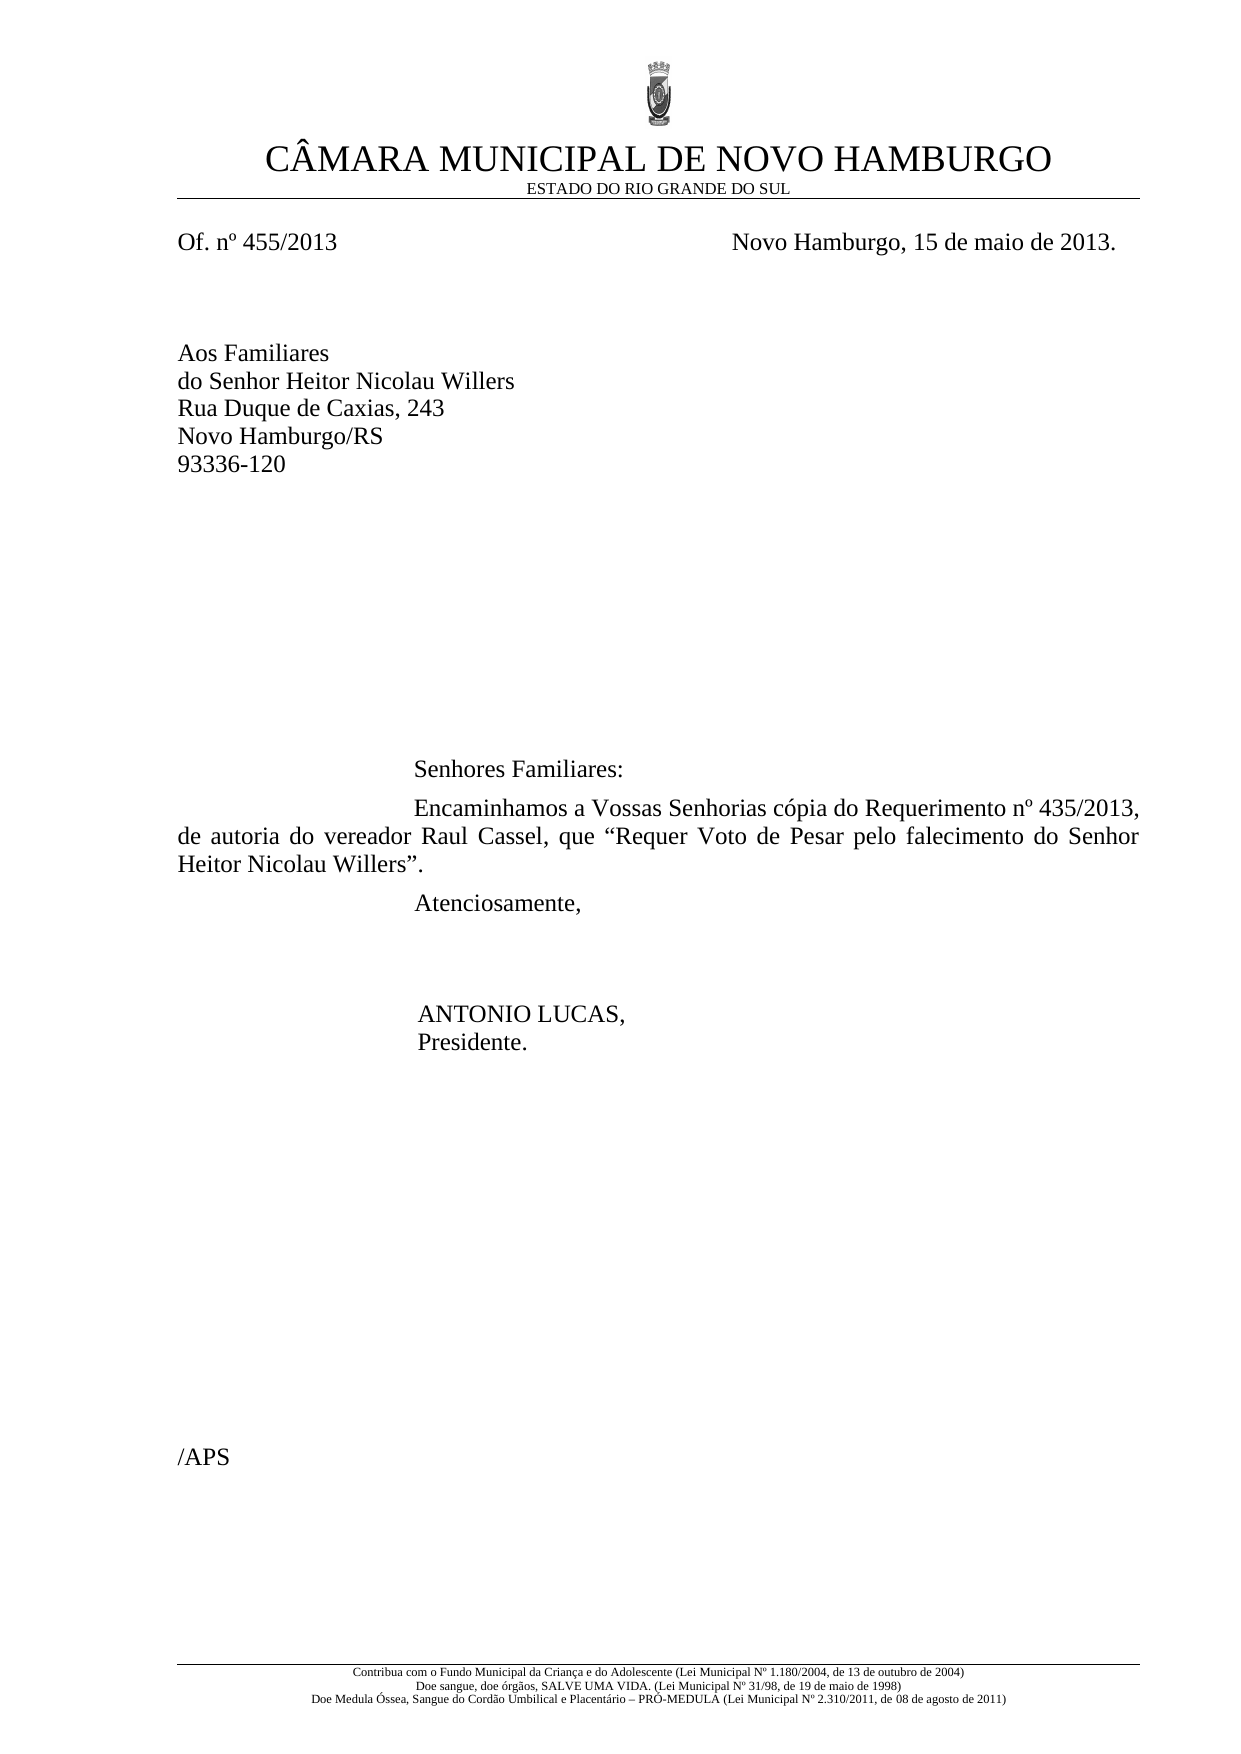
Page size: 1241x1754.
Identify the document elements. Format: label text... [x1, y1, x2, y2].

text Rua Duque de Caxias, 243 [177, 394, 1140, 422]
text Senhores Familiares: [177, 755, 1140, 782]
text Of. nº 455/2013 Novo Hamburgo, 15 de maio de 2013. [177, 228, 1140, 256]
text Encaminhamos a Vossas Senhorias cópia do Requerimento nº 435/2013, de autoria do vereador Raul Cassel, que “Requer Voto de Pesar pelo falecimento do Senhor Heitor Nicolau Willers”. [177, 794, 1140, 877]
text Aos Familiares [177, 339, 1140, 367]
text 93336-120 [177, 450, 1140, 478]
text ANTONIO LUCAS, [177, 1000, 1140, 1028]
text Presidente. [177, 1028, 1140, 1055]
text Atenciosamente, [414, 889, 1140, 917]
text do Senhor Heitor Nicolau Willers [177, 367, 1140, 394]
text Novo Hamburgo/RS [177, 422, 1140, 450]
text /APS [177, 1443, 1140, 1471]
